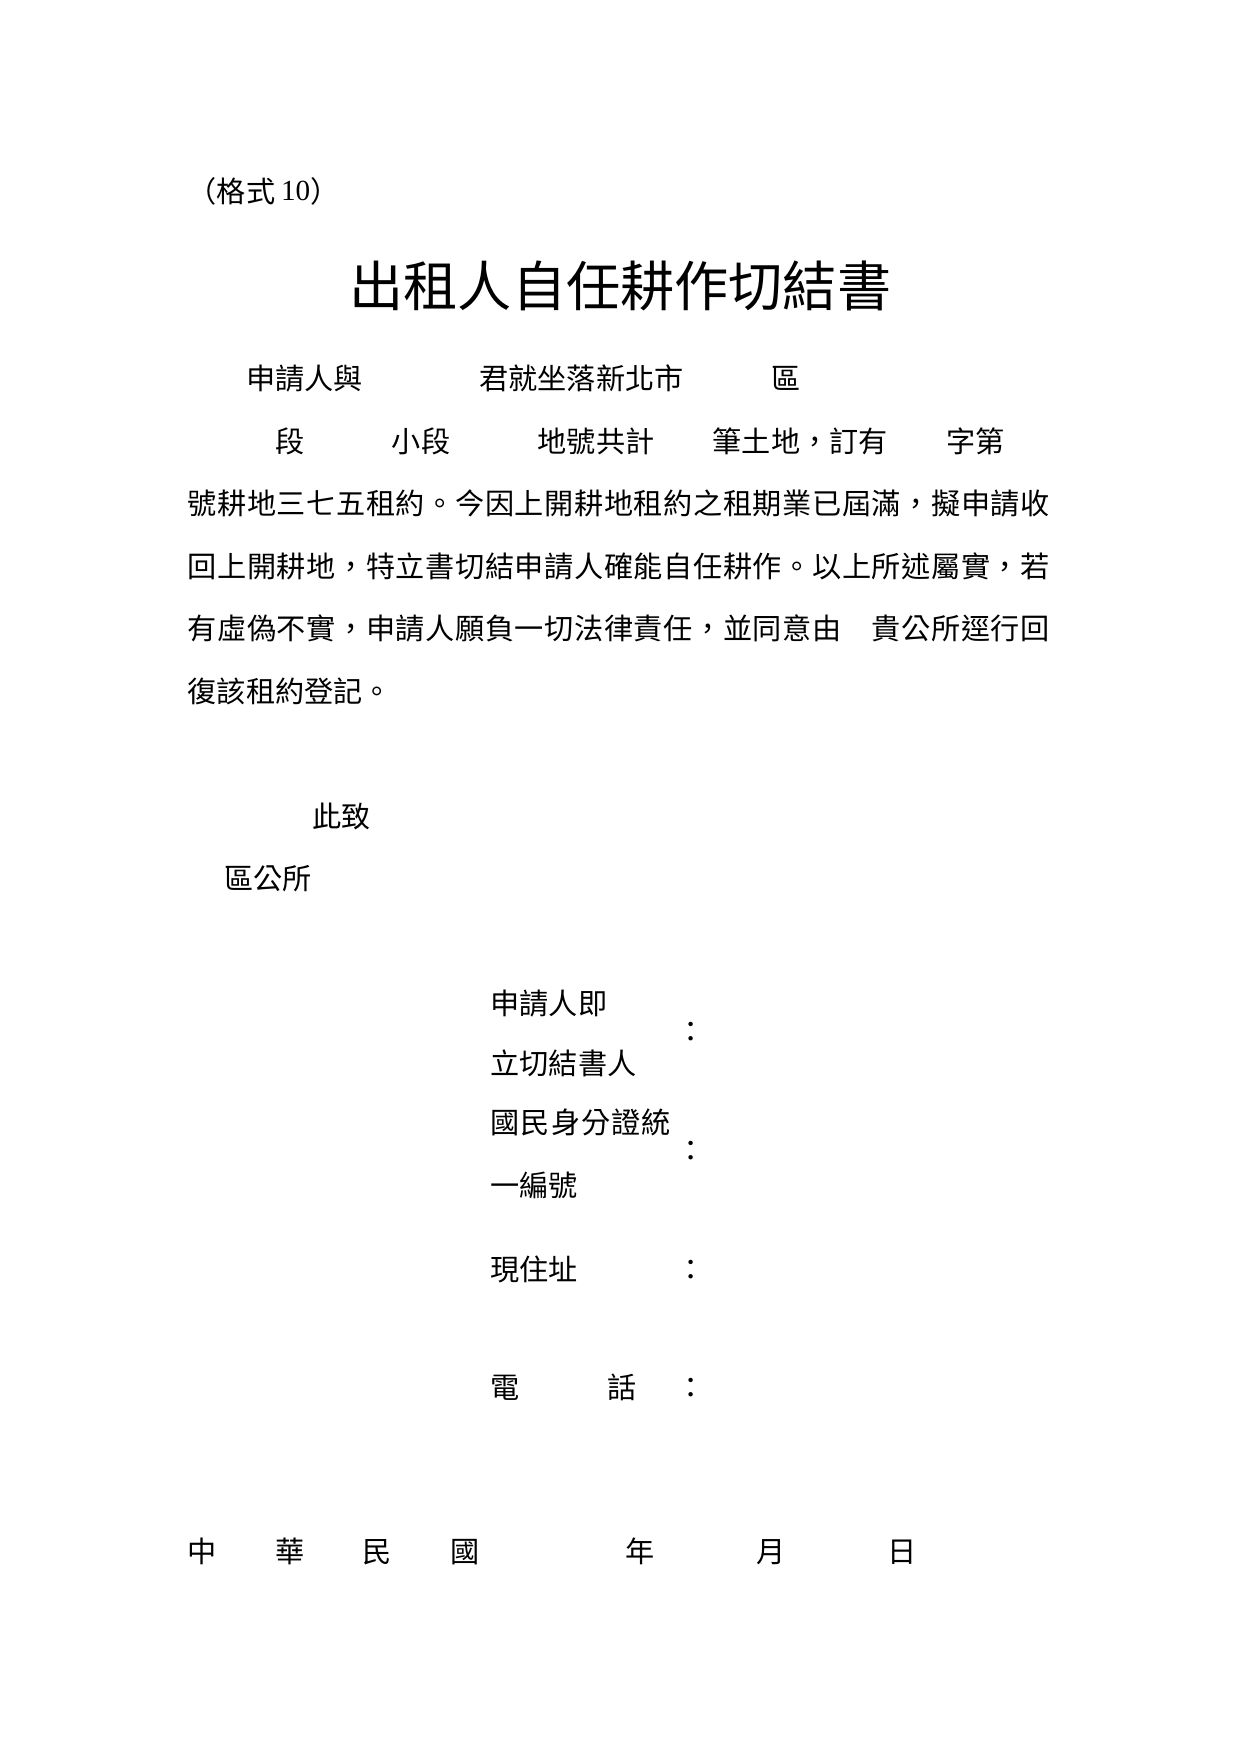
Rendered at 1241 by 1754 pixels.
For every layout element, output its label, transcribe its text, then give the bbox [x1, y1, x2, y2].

text 申請人與 君就坐落新北市 區 [187, 346, 1053, 408]
table_header ： [674, 971, 1132, 1090]
text 區公所 [187, 846, 1053, 908]
table_cell ： [674, 1208, 1132, 1327]
text 此致 [312, 783, 1053, 846]
table_cell 國民身分證統一編號 [488, 1090, 673, 1208]
table_cell 立切結書人 [488, 1031, 673, 1090]
text （格式10） [187, 158, 1053, 221]
subtitle 出租人自任耕作切結書 [187, 221, 1053, 346]
table_cell ： [674, 1090, 1132, 1208]
text 中 華 民 國 年 月 日 [187, 1518, 1053, 1581]
table_cell 現住址 [488, 1208, 673, 1327]
table_cell ： [674, 1327, 1132, 1446]
text 段 小段 地號共計 筆土地，訂有 字第 [187, 408, 1053, 471]
table_cell 電 話 [488, 1327, 673, 1446]
table_header 申請人即 [488, 971, 673, 1031]
text 號耕地三七五租約。今因上開耕地租約之租期業已屆滿，擬申請收回上開耕地，特立書切結申請人確能自任耕作。以上所述屬實，若有虛偽不實，申請人願負一切法律責任，並同意由 貴公所逕行回復該租約登記。 [187, 471, 1053, 721]
